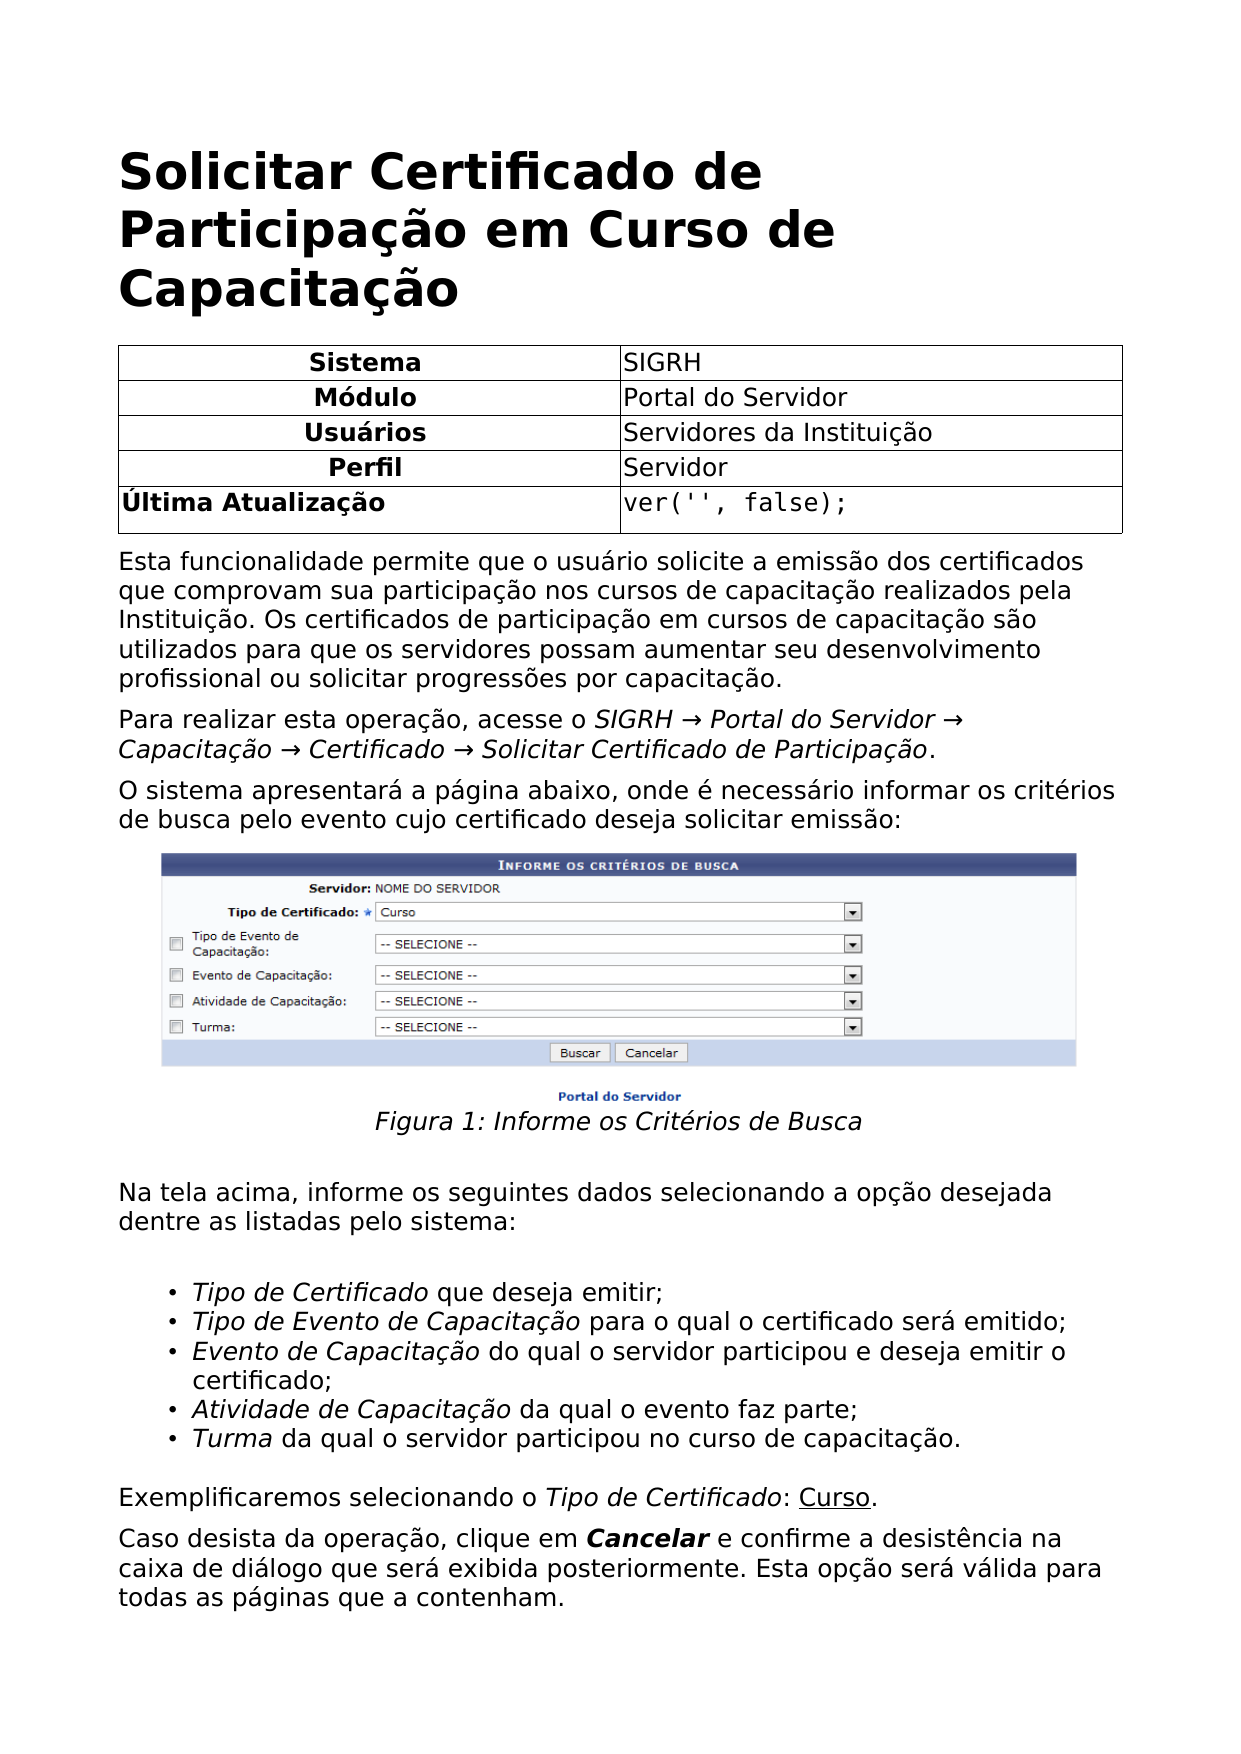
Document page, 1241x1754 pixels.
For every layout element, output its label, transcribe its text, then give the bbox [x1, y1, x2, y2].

text Para realizar esta operação, acesse o SIGRH → Portal do Servidor → Capacitação → Certificado → Solicitar Certificado de Participação. [118, 706, 1122, 764]
table_cell Perfil [119, 451, 620, 486]
text Caso desista da operação, clique em Cancelar e confirme a desistência na caixa de diálogo que será exibida posteriormente. Esta opção será válida para todas as páginas que a contenham. [118, 1524, 1122, 1612]
table_cell Módulo [119, 381, 620, 415]
text Figura 1: Informe os Critérios de Busca [118, 1108, 1122, 1136]
subtitle Solicitar Certificado de Participação em Curso de Capacitação [118, 143, 1122, 318]
table_cell Portal do Servidor [621, 381, 1122, 415]
text Na tela acima, informe os seguintes dados selecionando a opção desejada dentre as listadas pelo sistema: [118, 1178, 1122, 1236]
list Tipo de Certificado que deseja emitir; [177, 1278, 1122, 1308]
table_cell ver('', false); [621, 487, 1122, 532]
table_header SIGRH [621, 346, 1122, 380]
table_cell Servidor [621, 451, 1122, 486]
list Tipo de Evento de Capacitação para o qual o certificado será emitido; [177, 1308, 1122, 1337]
table_cell Servidores da Instituição [621, 416, 1122, 450]
text Exemplificaremos selecionando o Tipo de Certificado: Curso. [118, 1483, 1122, 1512]
text O sistema apresentará a página abaixo, onde é necessário informar os critérios de busca pelo evento cujo certificado deseja solicitar emissão: [118, 776, 1122, 835]
text Esta funcionalidade permite que o usuário solicite a emissão dos certificados que comprovam sua participação nos cursos de capacitação realizados pela Instituição. Os certificados de participação em cursos de capacitação são utilizados para que os servidores possam aumentar seu desenvolvimento profissional ou solicitar progressões por capacitação. [118, 547, 1122, 693]
list Evento de Capacitação do qual o servidor participou e deseja emitir o certificado; [177, 1337, 1122, 1395]
picture [118, 847, 1123, 1108]
table_cell Usuários [119, 416, 620, 450]
table_cell Última Atualização [119, 487, 620, 532]
list Atividade de Capacitação da qual o evento faz parte; [177, 1395, 1122, 1424]
table_header Sistema [119, 346, 620, 380]
list Turma da qual o servidor participou no curso de capacitação. [177, 1424, 1122, 1453]
